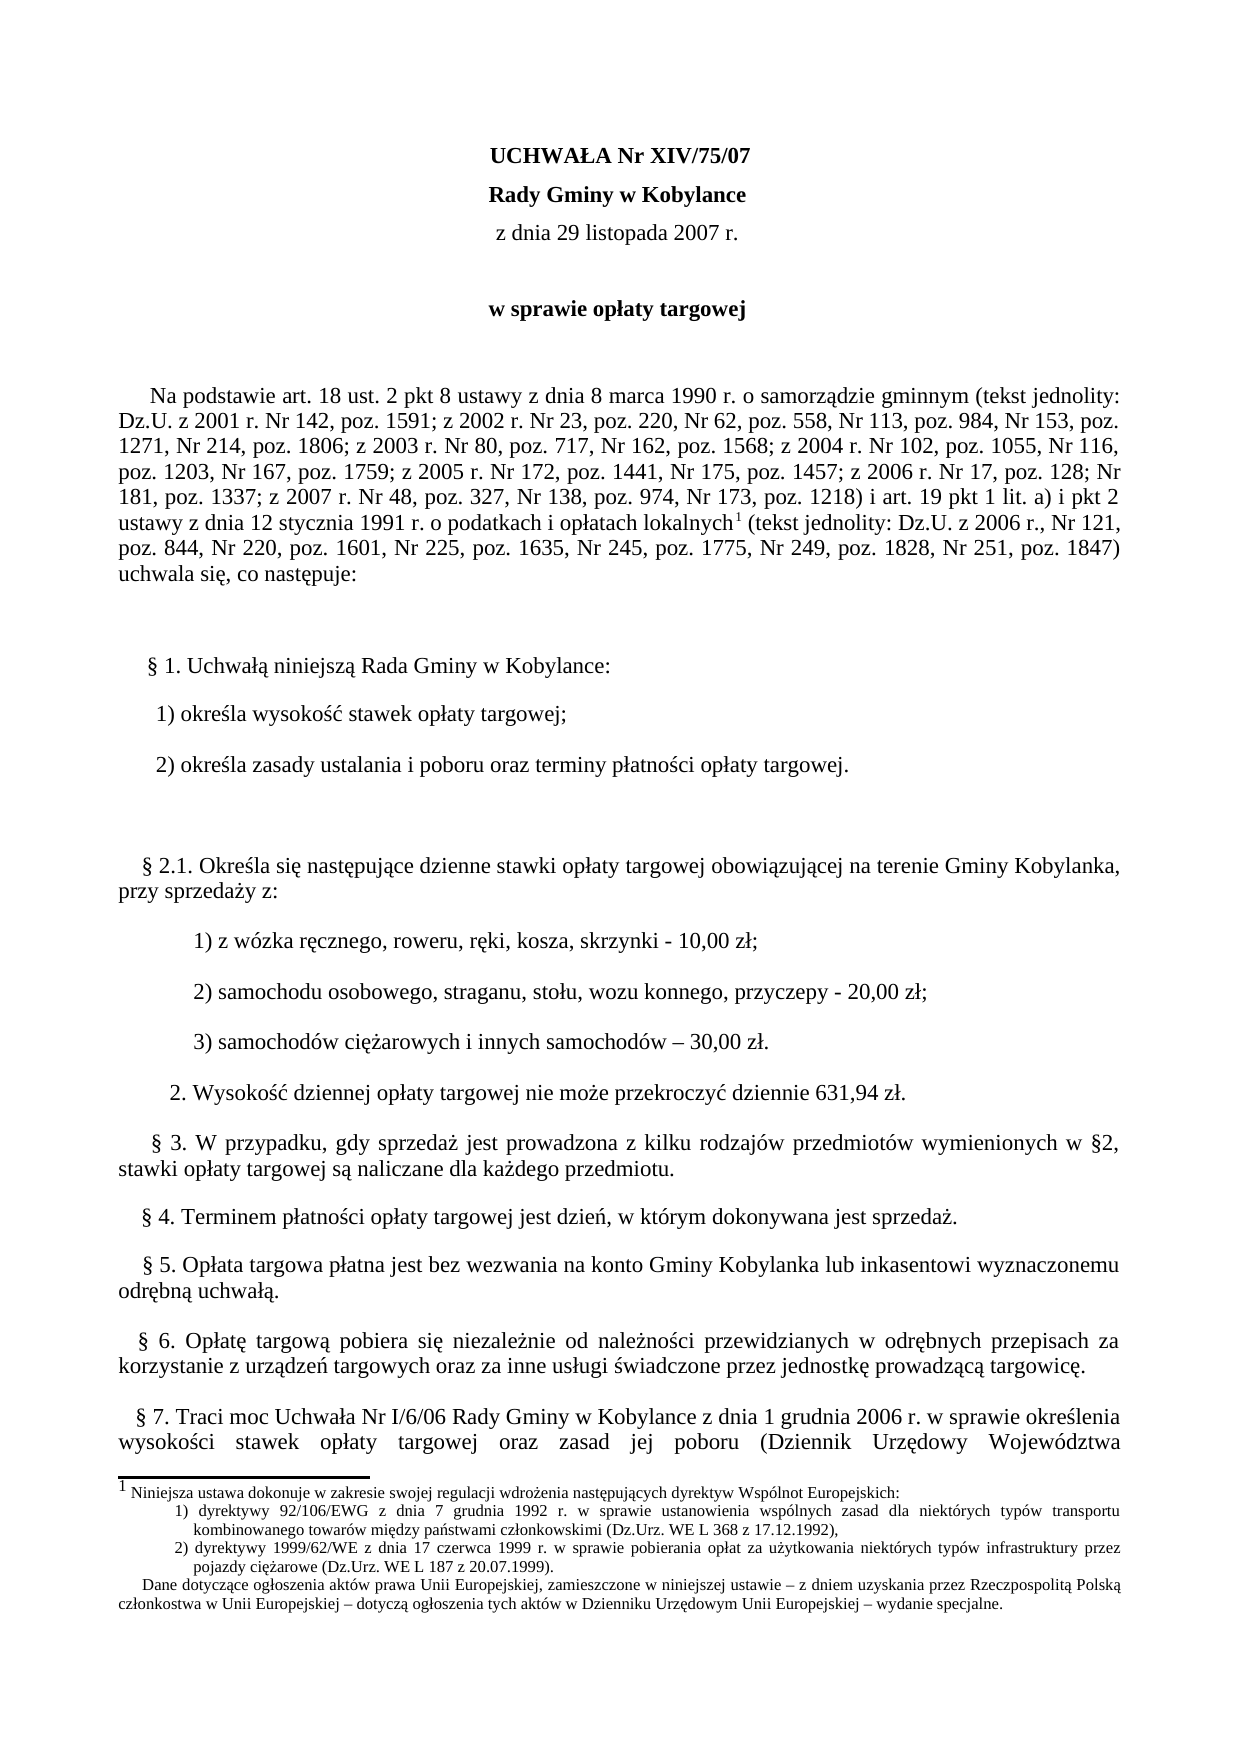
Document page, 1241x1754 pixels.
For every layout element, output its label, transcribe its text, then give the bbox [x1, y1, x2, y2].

text z dnia 29 listopada 2007 r. [118, 220, 1122, 245]
text 1) z wózka ręcznego, roweru, ręki, kosza, skrzynki - 10,00 zł; [193, 928, 1122, 954]
text 2. Wysokość dziennej opłaty targowej nie może przekroczyć dziennie 631,94 zł. [118, 1080, 1122, 1105]
text § 1. Uchwałą niniejszą Rada Gminy w Kobylance: [118, 653, 1122, 678]
text § 3. W przypadku, gdy sprzedaż jest prowadzona z kilku rodzajów przedmiotów wymienionych w §2, stawki opłaty targowej są naliczane dla każdego przedmiotu. [118, 1130, 1122, 1181]
text w sprawie opłaty targowej [118, 296, 1122, 321]
text 1) określa wysokość stawek opłaty targowej; [156, 701, 1122, 727]
text Na podstawie art. 18 ust. 2 pkt 8 ustawy z dnia 8 marca 1990 r. o samorządzie gminnym (tekst jednolity: Dz.U. z 2001 r. Nr 142, poz. 1591; z 2002 r. Nr 23, poz. 220, Nr 62, poz. 558, Nr 113, poz. 984, Nr 153, poz. 1271, Nr 214, poz. 1806; z 2003 r. Nr 80, poz. 717, Nr 162, poz. 1568; z 2004 r. Nr 102, poz. 1055, Nr 116, poz. 1203, Nr 167, poz. 1759; z 2005 r. Nr 172, poz. 1441, Nr 175, poz. 1457; z 2006 r. Nr 17, poz. 128; Nr 181, poz. 1337; z 2007 r. Nr 48, poz. 327, Nr 138, poz. 974, Nr 173, poz. 1218) i art. 19 pkt 1 lit. a) i pkt 2 ustawy z dnia 12 stycznia 1991 r. o podatkach i opłatach lokalnych (tekst jednolity: Dz.U. z 2006 r., Nr 121, poz. 844, Nr 220, poz. 1601, Nr 225, poz. 1635, Nr 245, poz. 1775, Nr 249, poz. 1828, Nr 251, poz. 1847) uchwala się, co następuje: [118, 383, 1122, 586]
text Rady Gminy w Kobylance [118, 182, 1122, 207]
text Niniejsza ustawa dokonuje w zakresie swojej regulacji wdrożenia następujących dyrektyw Wspólnot Europejskich: [118, 1483, 1122, 1502]
text Dane dotyczące ogłoszenia aktów prawa Unii Europejskiej, zamieszczone w niniejszej ustawie – z dniem uzyskania przez Rzeczpospolitą Polską członkostwa w Unii Europejskiej – dotyczą ogłoszenia tych aktów w Dzienniku Urzędowym Unii Europejskiej – wydanie specjalne. [118, 1576, 1122, 1613]
text 2) dyrektywy 1999/62/WE z dnia 17 czerwca 1999 r. w sprawie pobierania opłat za użytkowania niektórych typów infrastruktury przez pojazdy ciężarowe (Dz.Urz. WE L 187 z 20.07.1999). [174, 1539, 1122, 1576]
text § 4. Terminem płatności opłaty targowej jest dzień, w którym dokonywana jest sprzedaż. [118, 1204, 1122, 1229]
text § 7. Traci moc Uchwała Nr I/6/06 Rady Gminy w Kobylance z dnia 1 grudnia 2006 r. w sprawie określenia wysokości stawek opłaty targowej oraz zasad jej poboru (Dziennik Urzędowy Województwa [118, 1404, 1122, 1455]
text 1) dyrektywy 92/106/EWG z dnia 7 grudnia 1992 r. w sprawie ustanowienia wspólnych zasad dla niektórych typów transportu kombinowanego towarów między państwami członkowskimi (Dz.Urz. WE L 368 z 17.12.1992), [174, 1502, 1122, 1539]
text UCHWAŁA Nr XIV/75/07 [118, 143, 1122, 169]
text § 5. Opłata targowa płatna jest bez wezwania na konto Gminy Kobylanka lub inkasentowi wyznaczonemu odrębną uchwałą. [118, 1252, 1122, 1303]
text § 6. Opłatę targową pobiera się niezależnie od należności przewidzianych w odrębnych przepisach za korzystanie z urządzeń targowych oraz za inne usługi świadczone przez jednostkę prowadzącą targowicę. [118, 1328, 1122, 1379]
text 2) samochodu osobowego, straganu, stołu, wozu konnego, przyczepy - 20,00 zł; [193, 979, 1122, 1004]
text 3) samochodów ciężarowych i innych samochodów – 30,00 zł. [193, 1029, 1122, 1055]
text 2) określa zasady ustalania i poboru oraz terminy płatności opłaty targowej. [156, 752, 1122, 777]
text § 2.1. Określa się następujące dzienne stawki opłaty targowej obowiązującej na terenie Gminy Kobylanka, przy sprzedaży z: [118, 853, 1122, 903]
